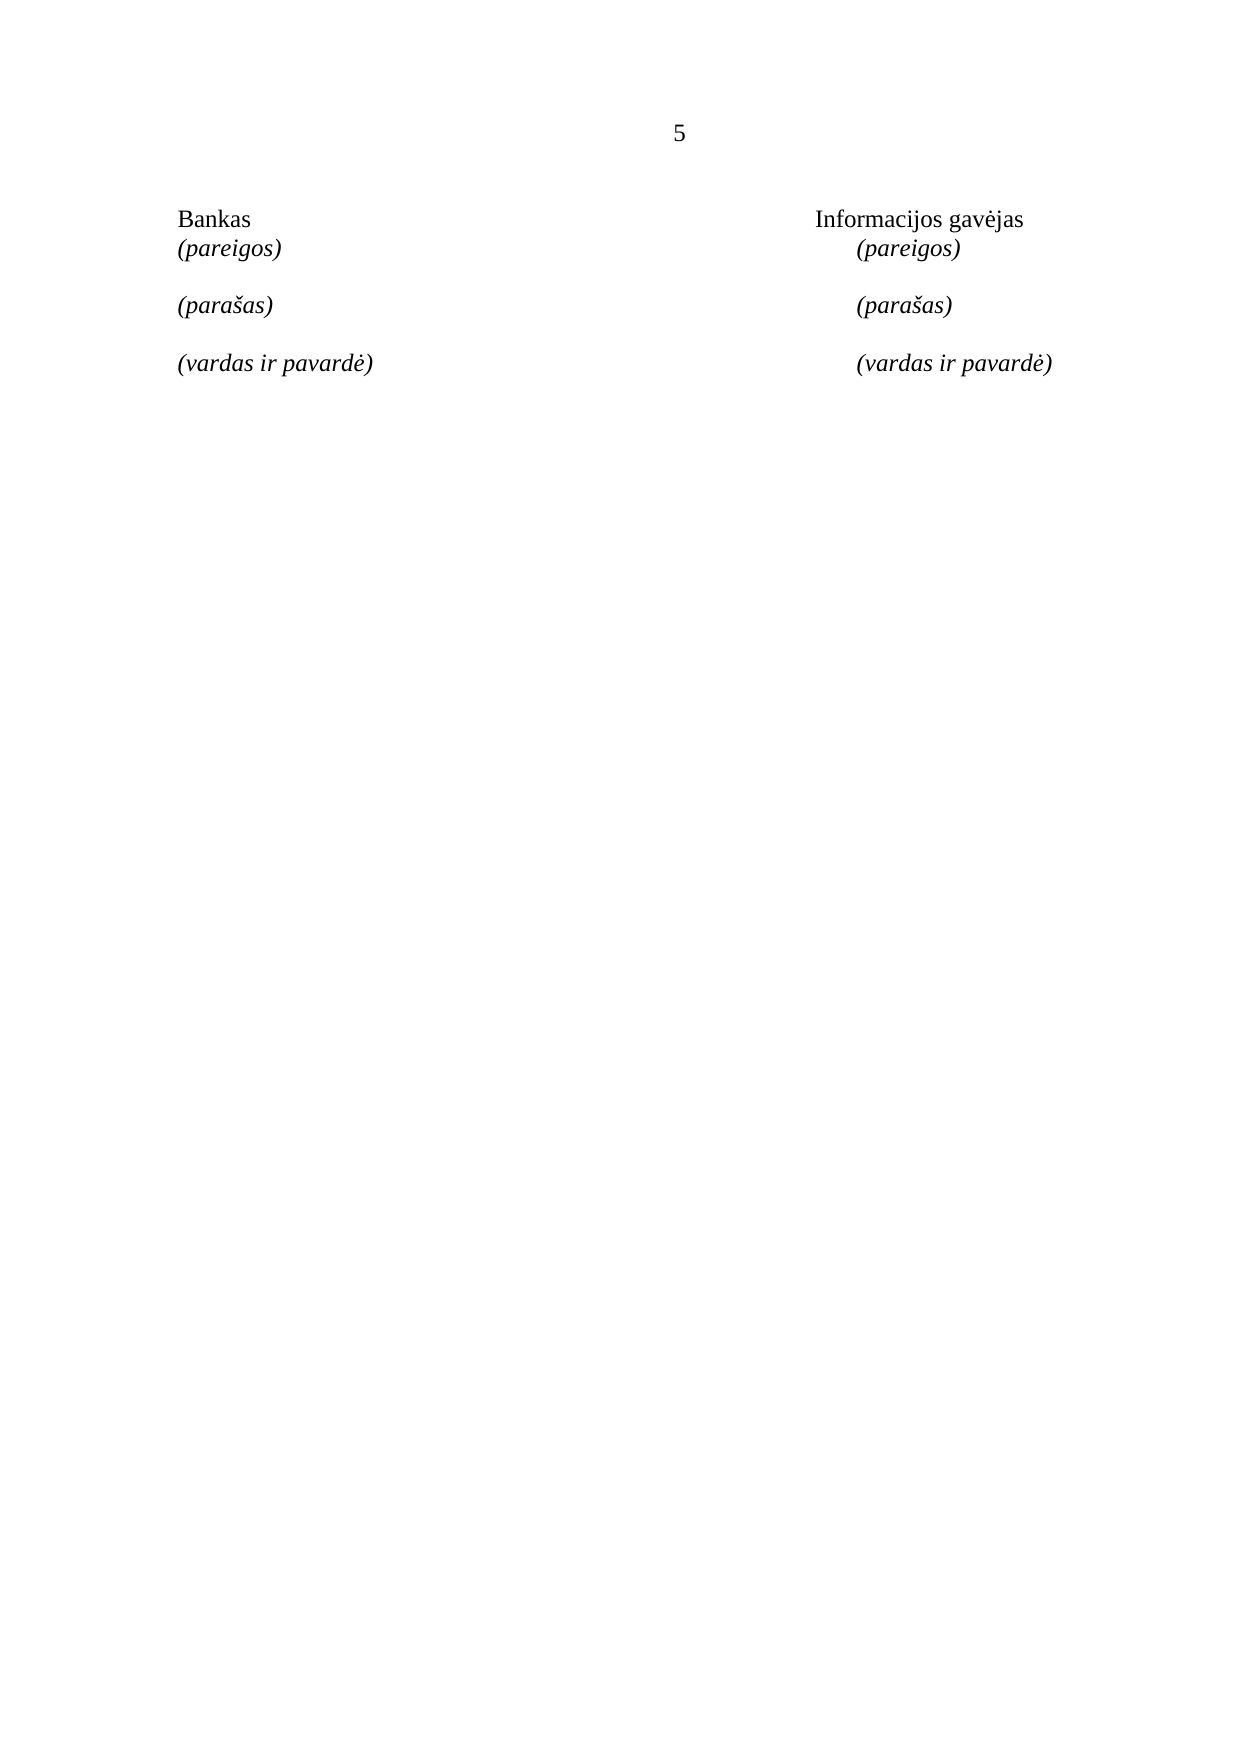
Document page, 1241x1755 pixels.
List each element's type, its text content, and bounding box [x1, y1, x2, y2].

text Bankas Informacijos gavėjas [177, 204, 1181, 233]
text (pareigos) (pareigos) [177, 233, 1181, 262]
text (parašas) (parašas) [177, 291, 1181, 319]
text (vardas ir pavardė) (vardas ir pavardė) [177, 348, 1181, 377]
